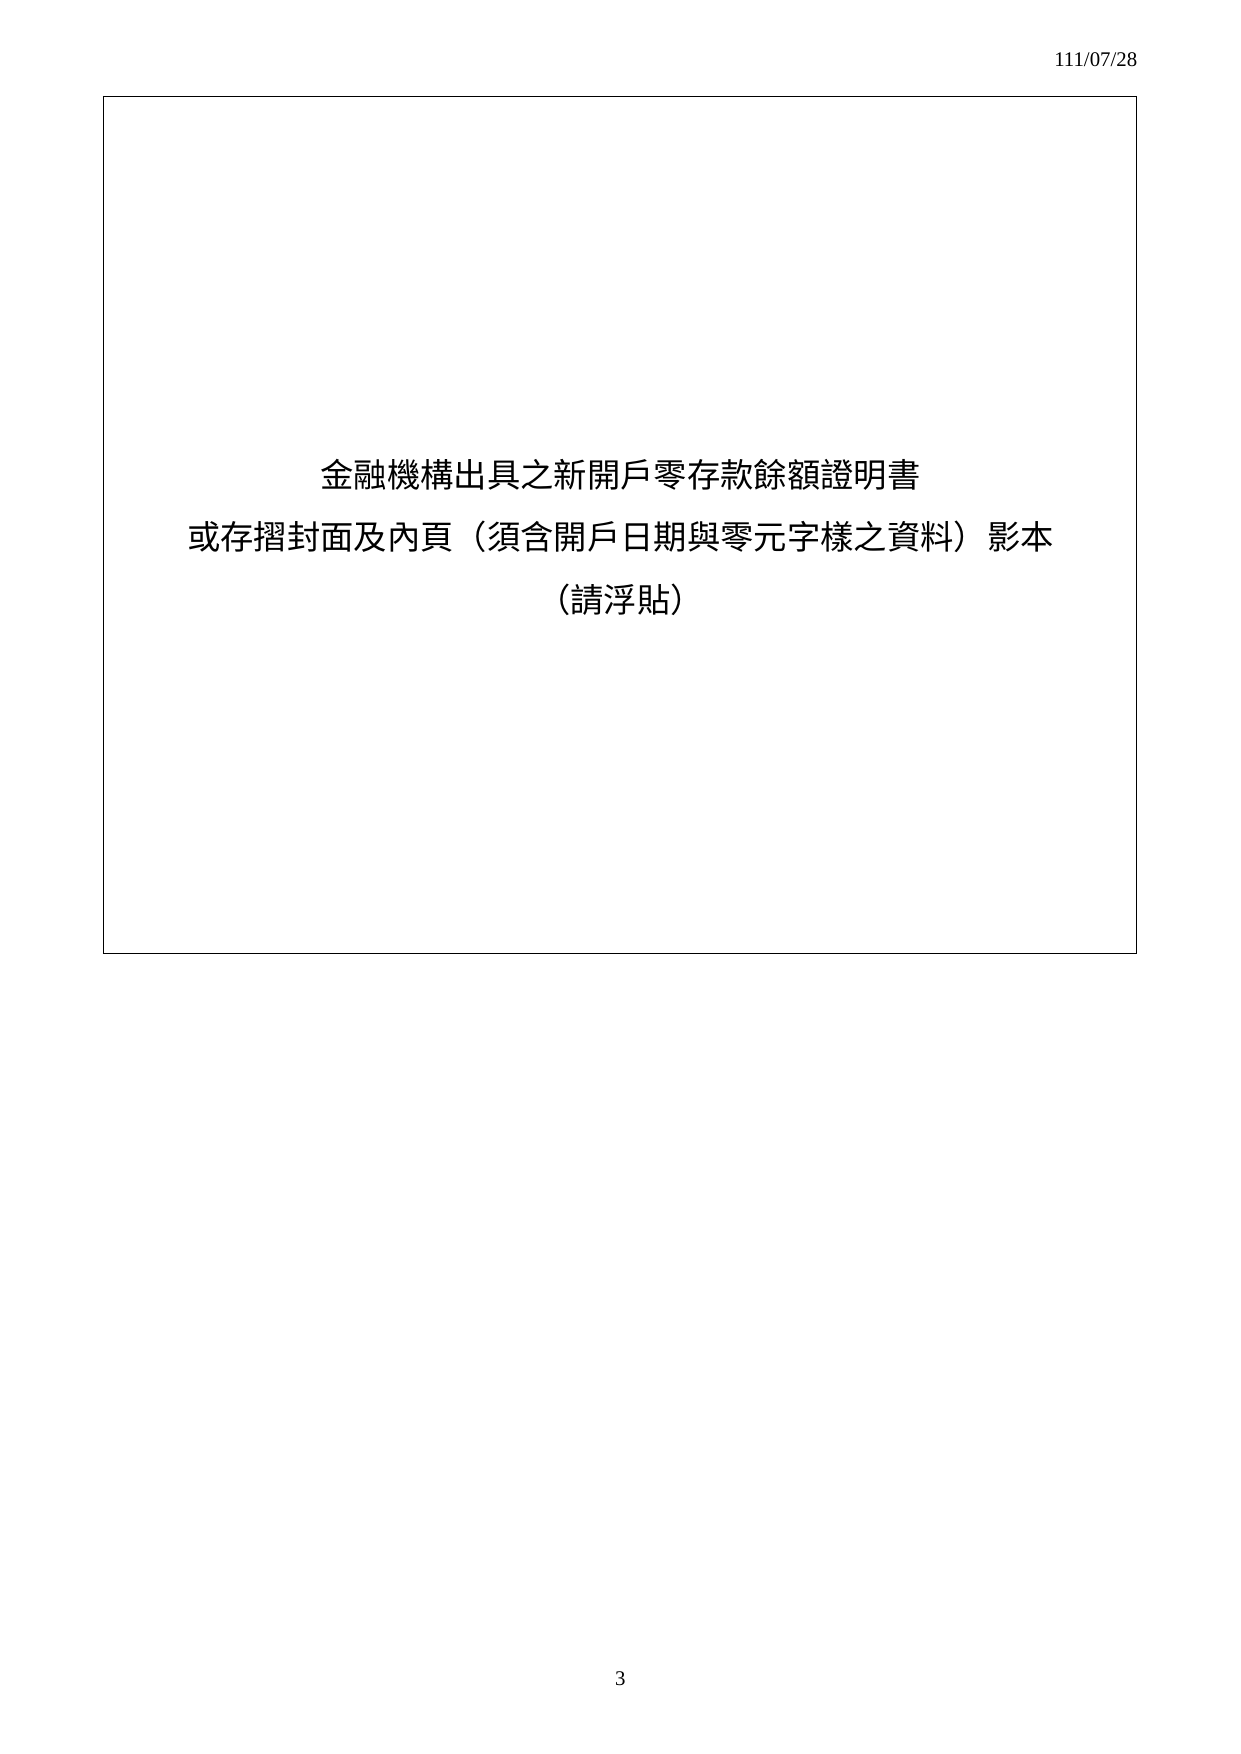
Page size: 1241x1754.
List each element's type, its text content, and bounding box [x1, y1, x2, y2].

table_header 金融機構出具之新開戶零存款餘額證明書 或存摺封面及內頁（須含開戶日期與零元字樣之資料）影本 （請浮貼） [104, 97, 1136, 953]
